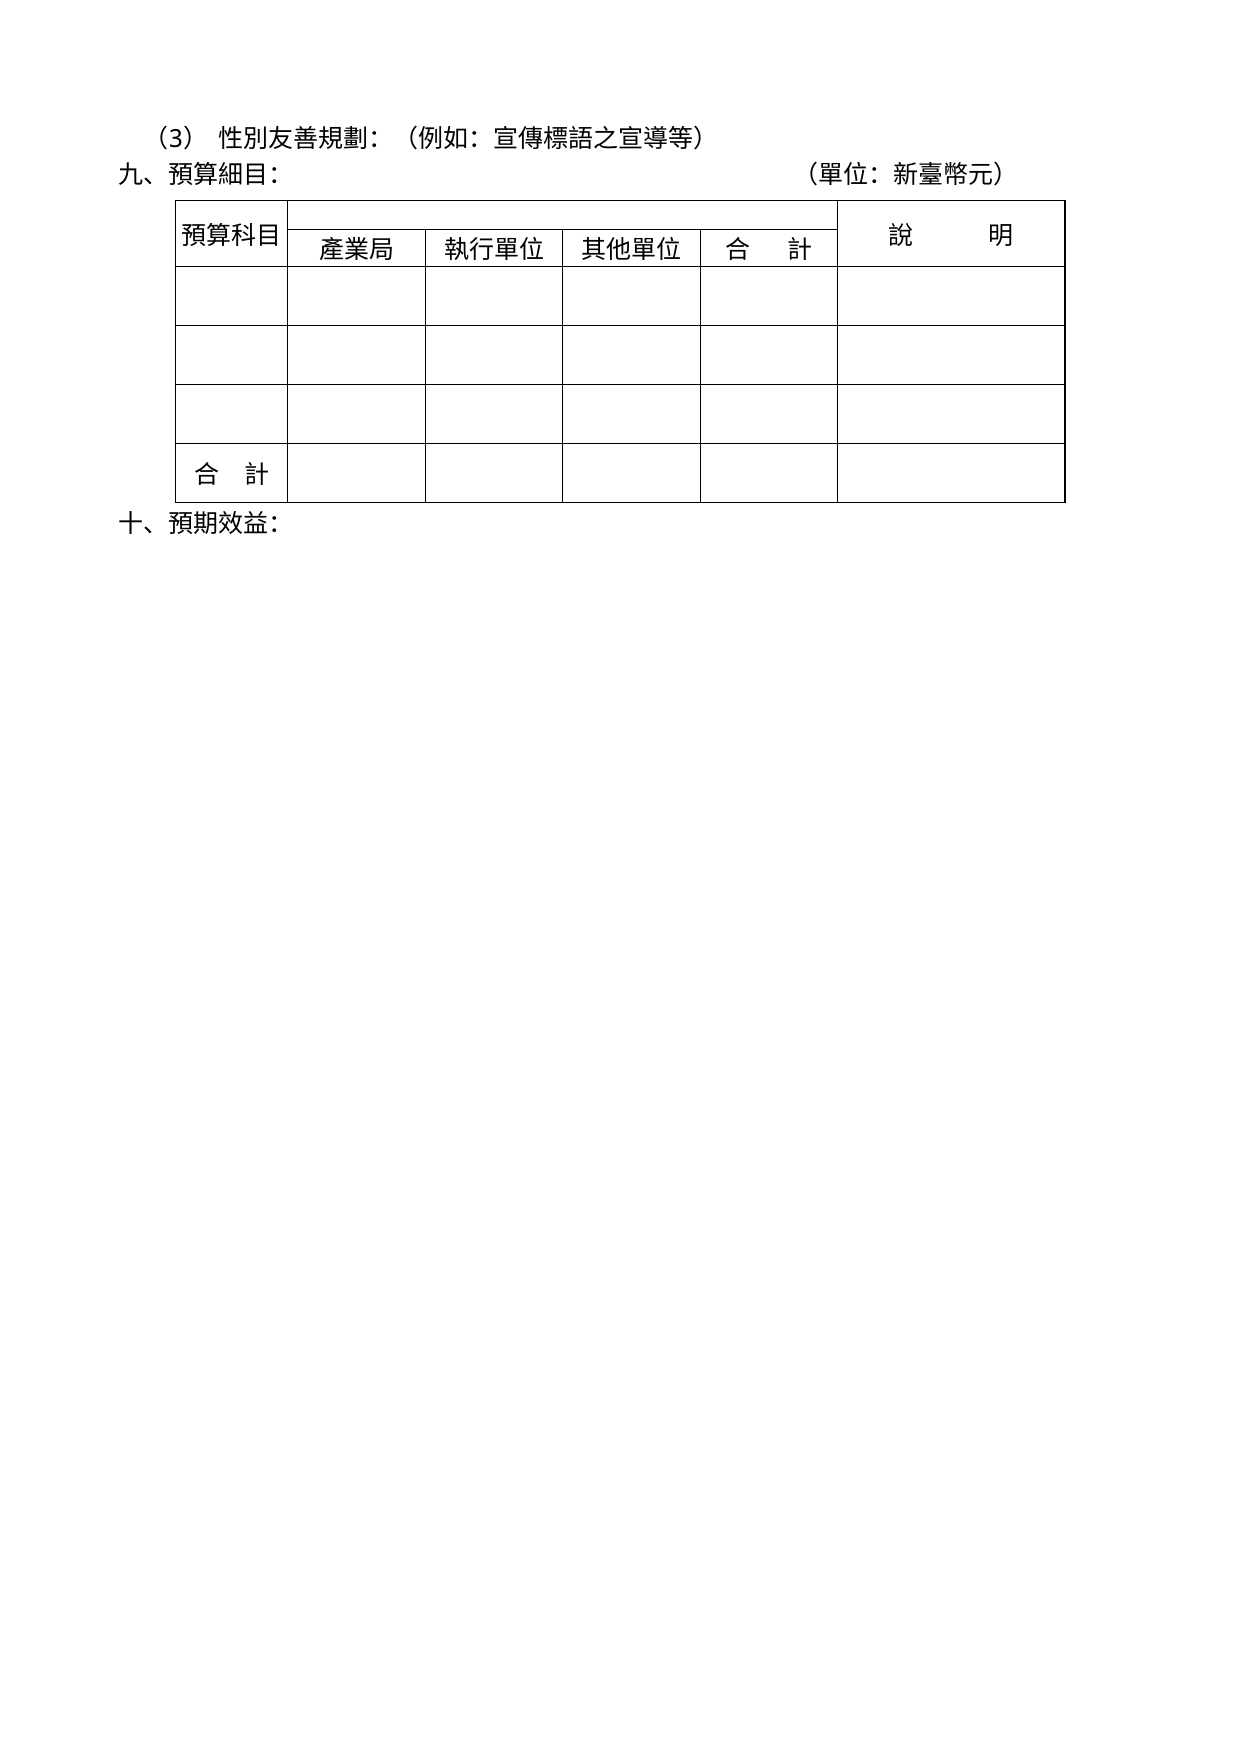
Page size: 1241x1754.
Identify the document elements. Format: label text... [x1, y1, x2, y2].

table_cell [288, 444, 425, 502]
table_cell 執行單位 [426, 230, 562, 266]
table_header 預算科目 [176, 201, 287, 266]
text 十、預期效益： [118, 503, 1122, 539]
table_cell [288, 267, 425, 325]
table_cell [426, 444, 562, 502]
table_cell 產業局 [288, 230, 425, 266]
table_cell 合 計 [176, 444, 287, 502]
table_cell [563, 326, 700, 384]
table_cell [701, 444, 837, 502]
table_cell [563, 444, 700, 502]
table_cell [838, 385, 1064, 443]
table_header [288, 201, 837, 228]
table_cell [426, 385, 562, 443]
table_header 說 明 [838, 201, 1064, 266]
table_cell [838, 444, 1064, 502]
list 性別友善規劃：（例如：宣傳標語之宣導等） [143, 118, 1122, 154]
table_cell [288, 385, 425, 443]
table_cell [176, 267, 287, 325]
table_cell [838, 267, 1064, 325]
table_cell [426, 326, 562, 384]
table_cell [426, 267, 562, 325]
text 九、預算細目： （單位：新臺幣元） [118, 154, 1122, 191]
table_cell [701, 267, 837, 325]
table_cell 其他單位 [563, 230, 700, 266]
table_cell [563, 385, 700, 443]
table_cell 合 計 [701, 230, 837, 266]
table_cell [176, 385, 287, 443]
table_cell [838, 326, 1064, 384]
table_cell [288, 326, 425, 384]
table_cell [701, 385, 837, 443]
table_cell [701, 326, 837, 384]
table_cell [563, 267, 700, 325]
table_cell [176, 326, 287, 384]
